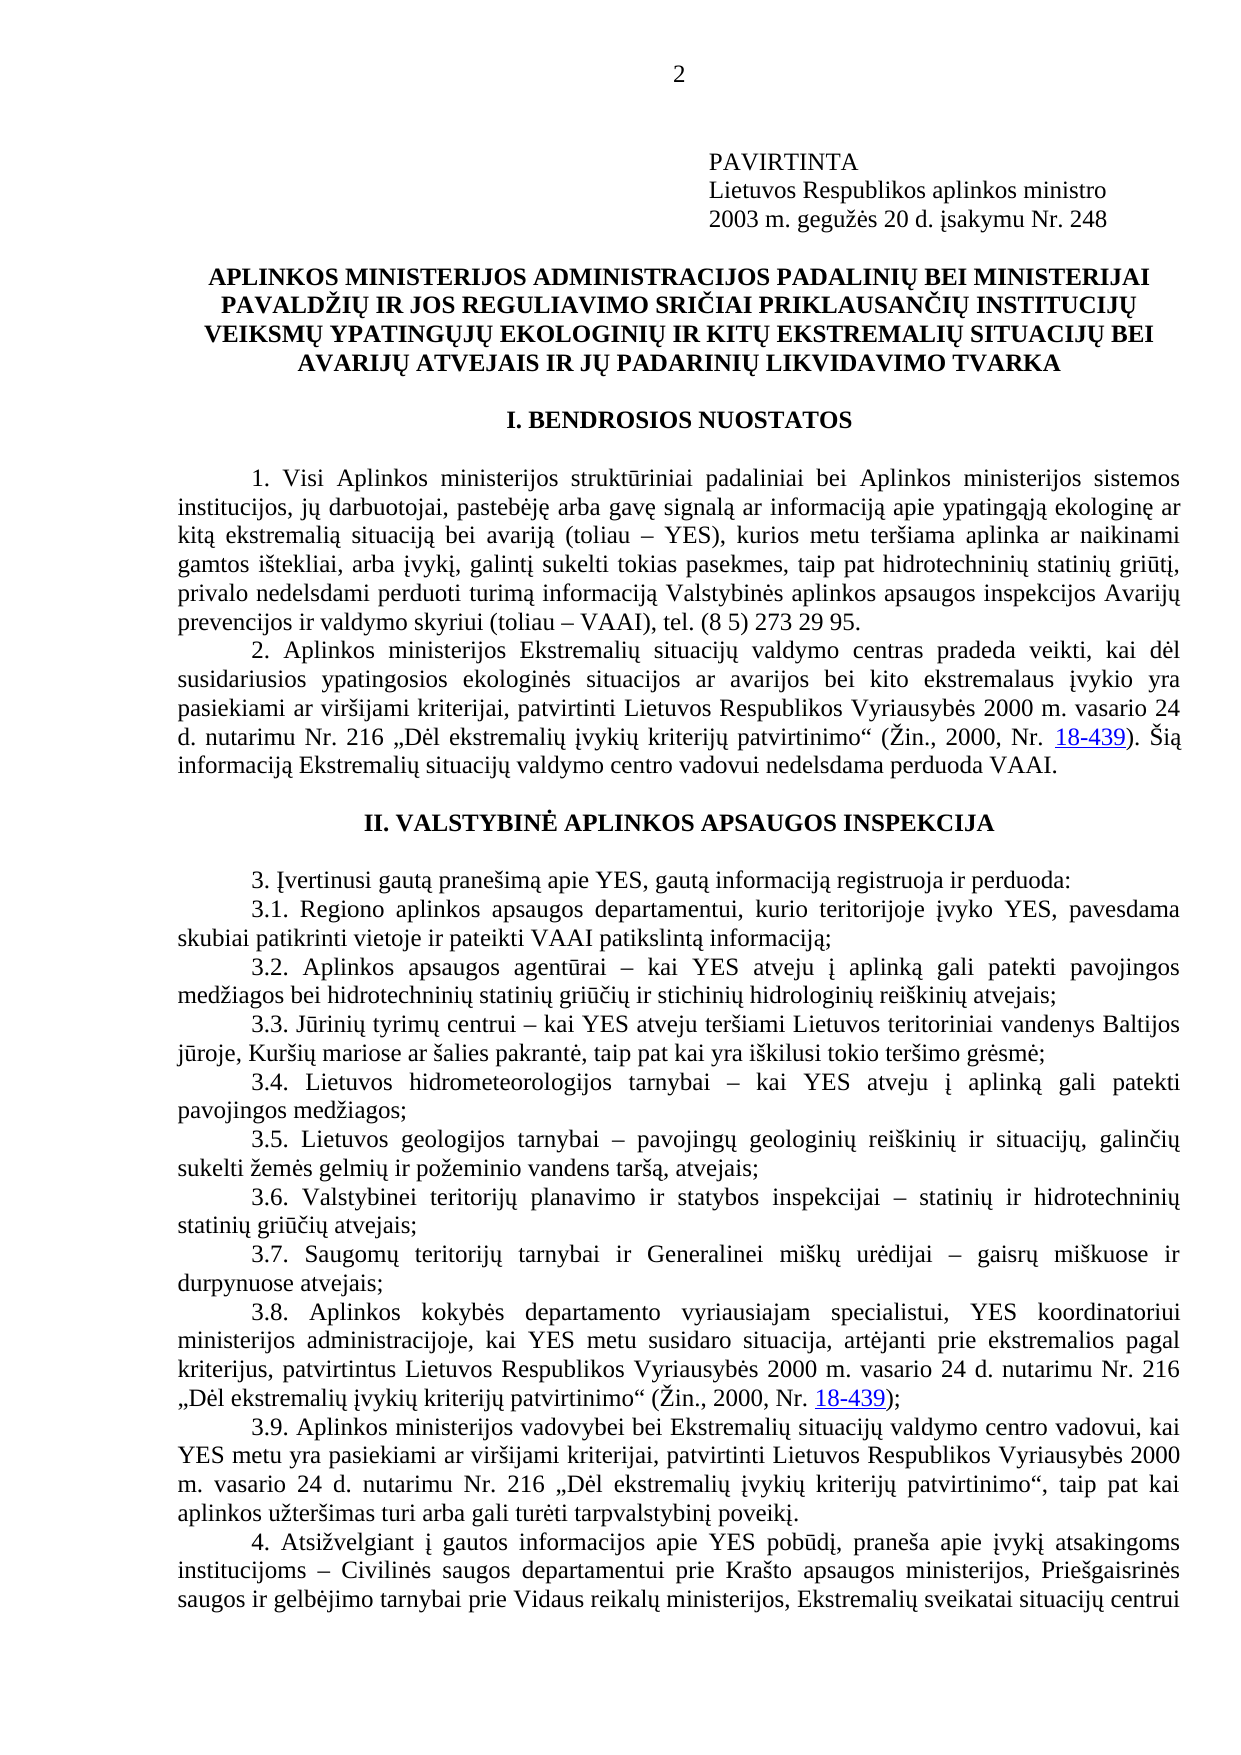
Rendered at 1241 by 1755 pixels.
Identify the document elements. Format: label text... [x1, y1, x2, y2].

text Lietuvos Respublikos aplinkos ministro [177, 176, 1181, 204]
text 4. Atsižvelgiant į gautos informacijos apie YES pobūdį, praneša apie įvykį atsakingoms institucijoms – Civilinės saugos departamentui prie Krašto apsaugos ministerijos, Priešgaisrinės saugos ir gelbėjimo tarnybai prie Vidaus reikalų ministerijos, Ekstremalių sveikatai situacijų centrui [177, 1527, 1181, 1613]
text 3.2. Aplinkos apsaugos agentūrai – kai YES atveju į aplinką gali patekti pavojingos medžiagos bei hidrotechninių statinių griūčių ir stichinių hidrologinių reiškinių atvejais; [177, 952, 1181, 1009]
text 3.7. Saugomų teritorijų tarnybai ir Generalinei miškų urėdijai – gaisrų miškuose ir durpynuose atvejais; [177, 1239, 1181, 1297]
text I. BENDROSIOS NUOSTATOS [177, 406, 1181, 434]
text 3.6. Valstybinei teritorijų planavimo ir statybos inspekcijai – statinių ir hidrotechninių statinių griūčių atvejais; [177, 1182, 1181, 1239]
text II. VALSTYBINĖ APLINKOS APSAUGOS INSPEKCIJA [177, 808, 1181, 837]
text 3.1. Regiono aplinkos apsaugos departamentui, kurio teritorijoje įvyko YES, pavesdama skubiai patikrinti vietoje ir pateikti VAAI patikslintą informaciją; [177, 894, 1181, 952]
text 3.4. Lietuvos hidrometeorologijos tarnybai – kai YES atveju į aplinką gali patekti pavojingos medžiagos; [177, 1067, 1181, 1124]
text 3.9. Aplinkos ministerijos vadovybei bei Ekstremalių situacijų valdymo centro vadovui, kai YES metu yra pasiekiami ar viršijami kriterijai, patvirtinti Lietuvos Respublikos Vyriausybės 2000 m. vasario 24 d. nutarimu Nr. 216 „Dėl ekstremalių įvykių kriterijų patvirtinimo“, taip pat kai aplinkos užteršimas turi arba gali turėti tarpvalstybinį poveikį. [177, 1412, 1181, 1527]
text 1. Visi Aplinkos ministerijos struktūriniai padaliniai bei Aplinkos ministerijos sistemos institucijos, jų darbuotojai, pastebėję arba gavę signalą ar informaciją apie ypatingąją ekologinę ar kitą ekstremalią situaciją bei avariją (toliau – YES), kurios metu teršiama aplinka ar naikinami gamtos ištekliai, arba įvykį, galintį sukelti tokias pasekmes, taip pat hidrotechninių statinių griūtį, privalo nedelsdami perduoti turimą informaciją Valstybinės aplinkos apsaugos inspekcijos Avarijų prevencijos ir valdymo skyriui (toliau – VAAI), tel. (8 5) 273 29 95. [177, 463, 1181, 636]
text APLINKOS MINISTERIJOS ADMINISTRACIJOS PADALINIŲ BEI MINISTERIJAI PAVALDŽIŲ IR JOS REGULIAVIMO SRIČIAI PRIKLAUSANČIŲ INSTITUCIJŲ VEIKSMŲ YPATINGŲJŲ EKOLOGINIŲ IR KITŲ EKSTREMALIŲ SITUACIJŲ BEI AVARIJŲ ATVEJAIS IR JŲ PADARINIŲ LIKVIDAVIMO TVARKA [177, 262, 1181, 377]
text 3.3. Jūrinių tyrimų centrui – kai YES atveju teršiami Lietuvos teritoriniai vandenys Baltijos jūroje, Kuršių mariose ar šalies pakrantė, taip pat kai yra iškilusi tokio teršimo grėsmė; [177, 1009, 1181, 1067]
text 2. Aplinkos ministerijos Ekstremalių situacijų valdymo centras pradeda veikti, kai dėl susidariusios ypatingosios ekologinės situacijos ar avarijos bei kito ekstremalaus įvykio yra pasiekiami ar viršijami kriterijai, patvirtinti Lietuvos Respublikos Vyriausybės 2000 m. vasario 24 d. nutarimu Nr. 216 „Dėl ekstremalių įvykių kriterijų patvirtinimo“ (Žin., 2000, Nr. 18-439). Šią informaciją Ekstremalių situacijų valdymo centro vadovui nedelsdama perduoda VAAI. [177, 636, 1181, 779]
text 3. Įvertinusi gautą pranešimą apie YES, gautą informaciją registruoja ir perduoda: [177, 866, 1181, 894]
text 3.8. Aplinkos kokybės departamento vyriausiajam specialistui, YES koordinatoriui ministerijos administracijoje, kai YES metu susidaro situacija, artėjanti prie ekstremalios pagal kriterijus, patvirtintus Lietuvos Respublikos Vyriausybės 2000 m. vasario 24 d. nutarimu Nr. 216 „Dėl ekstremalių įvykių kriterijų patvirtinimo“ (Žin., 2000, Nr. 18-439); [177, 1297, 1181, 1412]
text 2003 m. gegužės 20 d. įsakymu Nr. 248 [177, 204, 1181, 233]
text 3.5. Lietuvos geologijos tarnybai – pavojingų geologinių reiškinių ir situacijų, galinčių sukelti žemės gelmių ir požeminio vandens taršą, atvejais; [177, 1124, 1181, 1182]
text PAVIRTINTA [177, 147, 1181, 176]
